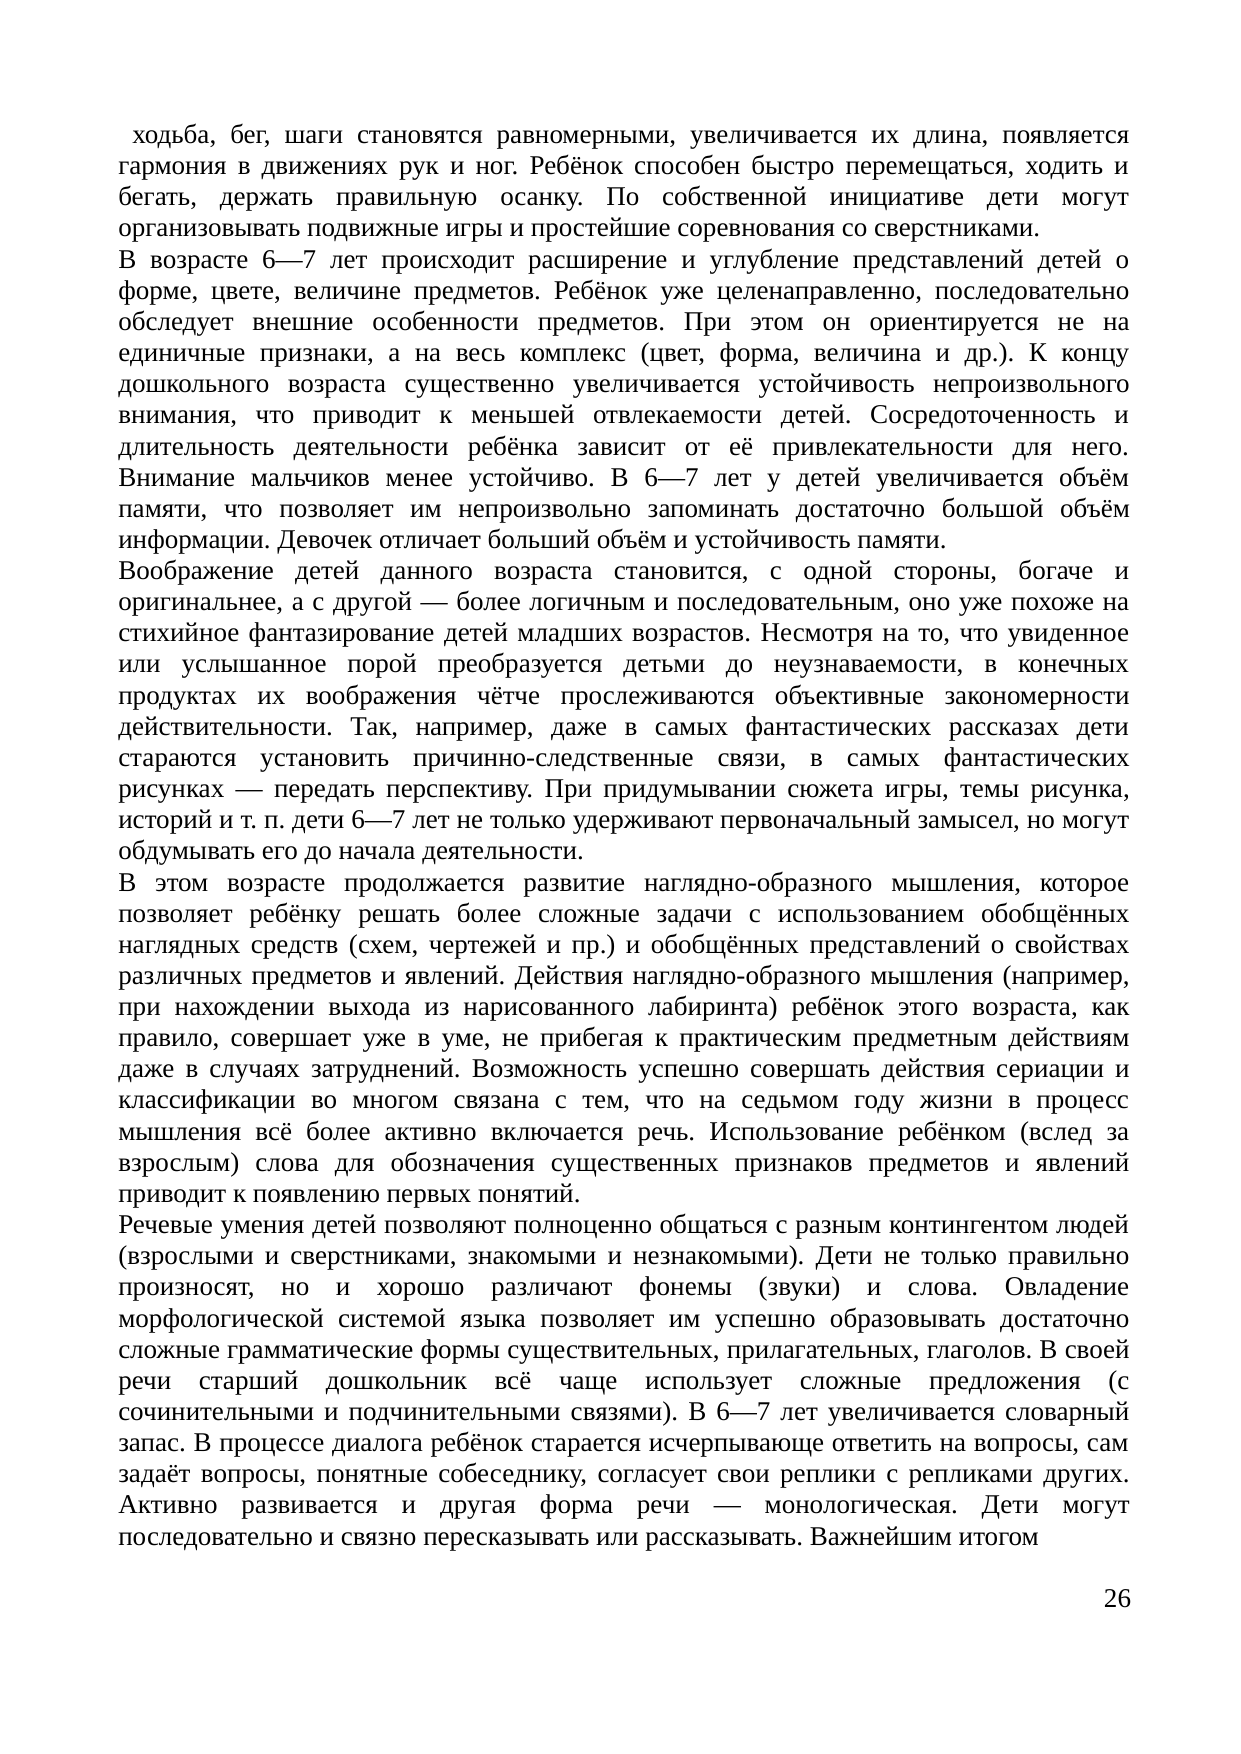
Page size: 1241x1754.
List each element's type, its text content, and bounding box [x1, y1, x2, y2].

text В этом возрасте продолжается развитие наглядно-образного мышления, которое позволяет ребёнку решать более сложные задачи с использованием обобщённых наглядных средств (схем, чертежей и пр.) и обобщённых представлений о свойствах различных предметов и явлений. Действия наглядно-образного мышления (например, при нахождении выхода из нарисованного лабиринта) ребёнок этого возраста, как правило, совершает уже в уме, не прибегая к практическим предметным действиям даже в случаях затруднений. Возможность успешно совершать действия сериации и классификации во многом связана с тем, что на седьмом году жизни в процесс мышления всё более активно включается речь. Использование ребёнком (вслед за взрослым) слова для обозначения существенных признаков предметов и явлений приводит к появлению первых понятий. [118, 866, 1131, 1208]
text ходьба, бег, шаги становятся равномерными, увеличивается их длина, появляется гармония в движениях рук и ног. Ребёнок способен быстро перемещаться, ходить и бегать, держать правильную осанку. По собственной инициативе дети могут организовывать подвижные игры и простейшие соревнования со сверстниками. [118, 118, 1131, 243]
text 26 [118, 1582, 1131, 1613]
text Речевые умения детей позволяют полноценно общаться с разным контингентом людей (взрослыми и сверстниками, знакомыми и незнакомыми). Дети не только правильно произносят, но и хорошо различают фонемы (звуки) и слова. Овладение морфологической системой языка позволяет им успешно образовывать достаточно сложные грамматические формы существительных, прилагательных, глаголов. В своей речи старший дошкольник всё чаще использует сложные предложения (с сочинительными и подчинительными связями). В 6—7 лет увеличивается словарный запас. В процессе диалога ребёнок старается исчерпывающе ответить на вопросы, сам задаёт вопросы, понятные собеседнику, согласует свои реплики с репликами других. Активно развивается и другая форма речи — монологическая. Дети могут последовательно и связно пересказывать или рассказывать. Важнейшим итогом [118, 1208, 1131, 1551]
text В возрасте 6—7 лет происходит расширение и углубление представлений детей о форме, цвете, величине предметов. Ребёнок уже целенаправленно, последовательно обследует внешние особенности предметов. При этом он ориентируется не на единичные признаки, а на весь комплекс (цвет, форма, величина и др.). К концу дошкольного возраста существенно увеличивается устойчивость непроизвольного внимания, что приводит к меньшей отвлекаемости детей. Сосредоточенность и длительность деятельности ребёнка зависит от её привлекательности для него. Внимание мальчиков менее устойчиво. В 6—7 лет у детей увеличивается объём памяти, что позволяет им непроизвольно запоминать достаточно большой объём информации. Девочек отличает больший объём и устойчивость памяти. [118, 243, 1131, 554]
text Воображение детей данного возраста становится, с одной стороны, богаче и оригинальнее, а с другой — более логичным и последовательным, оно уже похоже на стихийное фантазирование детей младших возрастов. Несмотря на то, что увиденное или услышанное порой преобразуется детьми до неузнаваемости, в конечных продуктах их воображения чётче прослеживаются объективные закономерности действительности. Так, например, даже в самых фантастических рассказах дети стараются установить причинно-следственные связи, в самых фантастических рисунках — передать перспективу. При придумывании сюжета игры, темы рисунка, историй и т. п. дети 6—7 лет не только удерживают первоначальный замысел, но могут обдумывать его до начала деятельности. [118, 554, 1131, 866]
